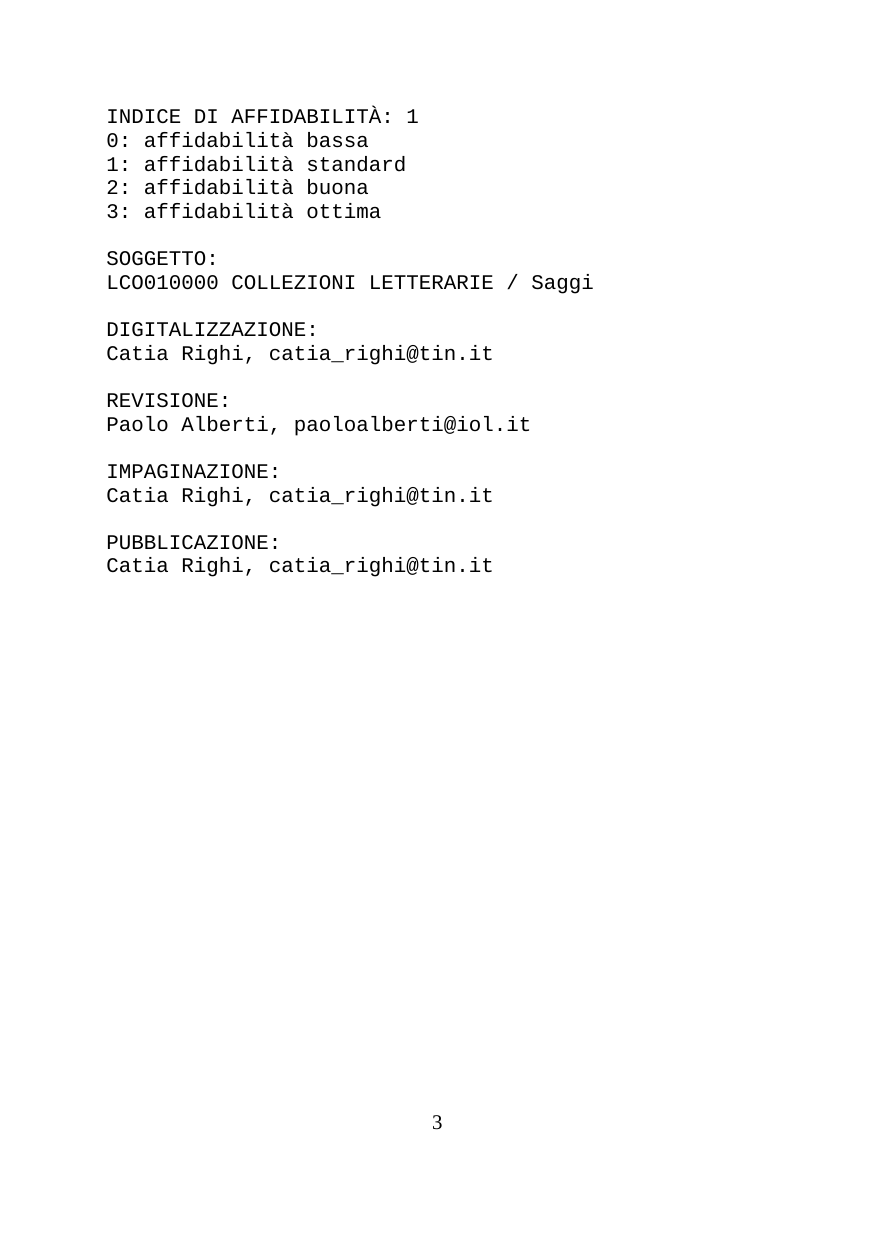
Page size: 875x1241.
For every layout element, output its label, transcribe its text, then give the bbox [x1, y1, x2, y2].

text 3: affidabilità ottima [106, 201, 768, 224]
text REVISIONE: [106, 390, 768, 414]
text INDICE DI AFFIDABILITÀ: 1 [106, 106, 768, 130]
text 0: affidabilità bassa [106, 130, 768, 153]
text SOGGETTO: [106, 248, 768, 272]
text DIGITALIZZAZIONE: [106, 319, 768, 343]
text Catia Righi, catia_righi@tin.it [106, 556, 768, 579]
text IMPAGINAZIONE: [106, 461, 768, 484]
text 2: affidabilità buona [106, 177, 768, 201]
text Catia Righi, catia_righi@tin.it [106, 343, 768, 366]
text LCO010000 COLLEZIONI LETTERARIE / Saggi [106, 272, 768, 295]
text PUBBLICAZIONE: [106, 532, 768, 556]
text Paolo Alberti, paoloalberti@iol.it [106, 414, 768, 437]
text 1: affidabilità standard [106, 153, 768, 177]
text Catia Righi, catia_righi@tin.it [106, 484, 768, 508]
